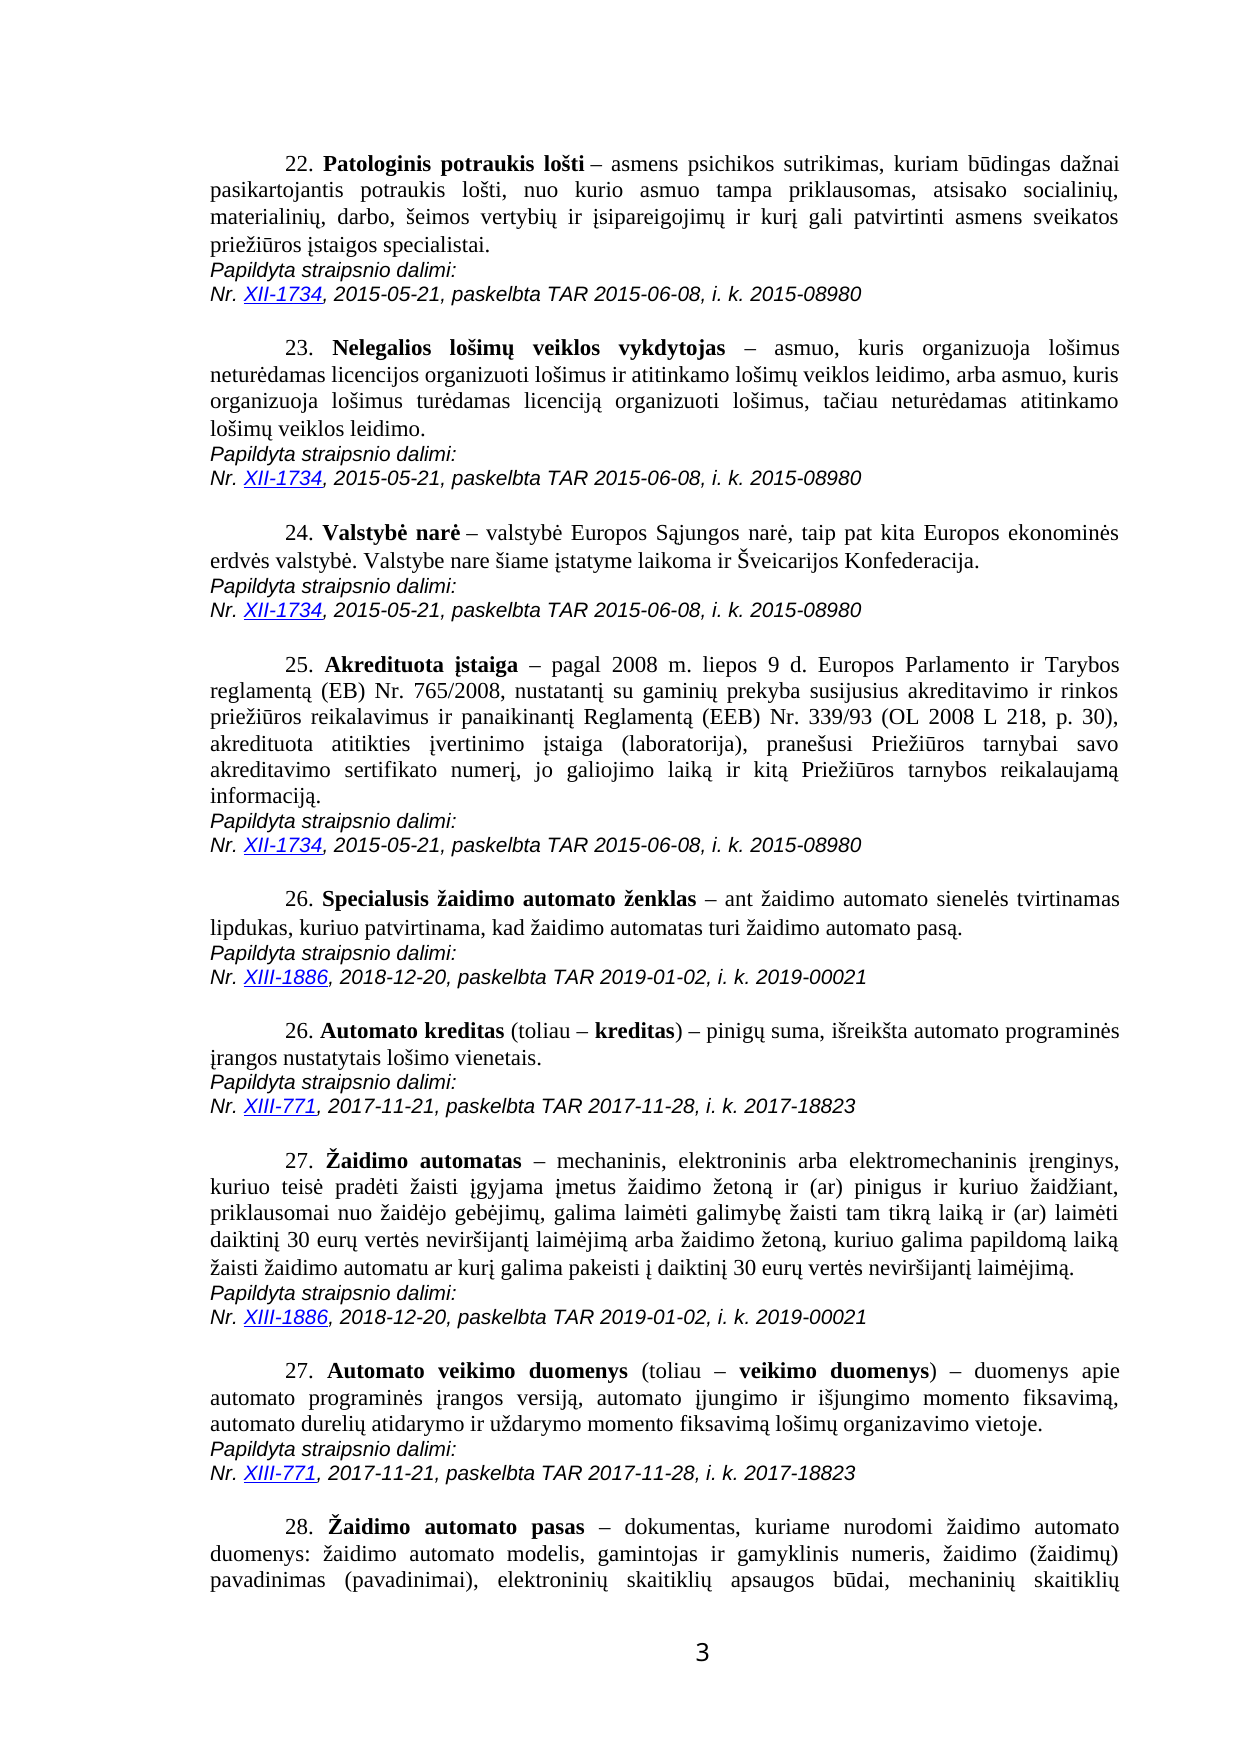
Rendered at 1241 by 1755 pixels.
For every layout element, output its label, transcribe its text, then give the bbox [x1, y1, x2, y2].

text Nr. XII-1734, 2015-05-21, paskelbta TAR 2015-06-08, i. k. 2015-08980 [210, 598, 1120, 622]
text Papildyta straipsnio dalimi: [210, 574, 1120, 598]
text Papildyta straipsnio dalimi: [210, 258, 1120, 282]
text Nr. XIII-771, 2017-11-21, paskelbta TAR 2017-11-28, i. k. 2017-18823 [210, 1461, 1120, 1484]
text 26. Automato kreditas (toliau – kreditas) – pinigų suma, išreikšta automato programinės įrangos nustatytais lošimo vienetais. [210, 1017, 1120, 1070]
text Nr. XIII-1886, 2018-12-20, paskelbta TAR 2019-01-02, i. k. 2019-00021 [210, 964, 1120, 988]
text Nr. XII-1734, 2015-05-21, paskelbta TAR 2015-06-08, i. k. 2015-08980 [210, 833, 1120, 857]
text Nr. XII-1734, 2015-05-21, paskelbta TAR 2015-06-08, i. k. 2015-08980 [210, 466, 1120, 490]
text 27. Automato veikimo duomenys (toliau – veikimo duomenys) – duomenys apie automato programinės įrangos versiją, automato įjungimo ir išjungimo momento fiksavimą, automato durelių atidarymo ir uždarymo momento fiksavimą lošimų organizavimo vietoje. [210, 1357, 1120, 1437]
text Papildyta straipsnio dalimi: [210, 809, 1120, 833]
text 25. Akredituota įstaiga – pagal 2008 m. liepos 9 d. Europos Parlamento ir Tarybos reglamentą (EB) Nr. 765/2008, nustatantį su gaminių prekyba susijusius akreditavimo ir rinkos priežiūros reikalavimus ir panaikinantį Reglamentą (EEB) Nr. 339/93 (OL 2008 L 218, p. 30), akredituota atitikties įvertinimo įstaiga (laboratorija), pranešusi Priežiūros tarnybai savo akreditavimo sertifikato numerį, jo galiojimo laiką ir kitą Priežiūros tarnybos reikalaujamą informaciją. [210, 651, 1120, 809]
text Nr. XIII-771, 2017-11-21, paskelbta TAR 2017-11-28, i. k. 2017-18823 [210, 1094, 1120, 1118]
text Papildyta straipsnio dalimi: [210, 1070, 1120, 1094]
text 23. Nelegalios lošimų veiklos vykdytojas – asmuo, kuris organizuoja lošimus neturėdamas licencijos organizuoti lošimus ir atitinkamo lošimų veiklos leidimo, arba asmuo, kuris organizuoja lošimus turėdamas licenciją organizuoti lošimus, tačiau neturėdamas atitinkamo lošimų veiklos leidimo. [210, 334, 1120, 442]
text 27. Žaidimo automatas – mechaninis, elektroninis arba elektromechaninis įrenginys, kuriuo teisė pradėti žaisti įgyjama įmetus žaidimo žetoną ir (ar) pinigus ir kuriuo žaidžiant, priklausomai nuo žaidėjo gebėjimų, galima laimėti galimybę žaisti tam tikrą laiką ir (ar) laimėti daiktinį 30 eurų vertės neviršijantį laimėjimą arba žaidimo žetoną, kuriuo galima papildomą laiką žaisti žaidimo automatu ar kurį galima pakeisti į daiktinį 30 eurų vertės neviršijantį laimėjimą. [210, 1147, 1120, 1281]
text Papildyta straipsnio dalimi: [210, 1281, 1120, 1305]
text Papildyta straipsnio dalimi: [210, 941, 1120, 964]
text 26. Specialusis žaidimo automato ženklas – ant žaidimo automato sienelės tvirtinamas lipdukas, kuriuo patvirtinama, kad žaidimo automatas turi žaidimo automato pasą. [210, 886, 1120, 941]
text Papildyta straipsnio dalimi: [210, 442, 1120, 466]
text Nr. XIII-1886, 2018-12-20, paskelbta TAR 2019-01-02, i. k. 2019-00021 [210, 1305, 1120, 1329]
text 22. Patologinis potraukis lošti – asmens psichikos sutrikimas, kuriam būdingas dažnai pasikartojantis potraukis lošti, nuo kurio asmuo tampa priklausomas, atsisako socialinių, materialinių, darbo, šeimos vertybių ir įsipareigojimų ir kurį gali patvirtinti asmens sveikatos priežiūros įstaigos specialistai. [210, 150, 1120, 258]
text 28. Žaidimo automato pasas – dokumentas, kuriame nurodomi žaidimo automato duomenys: žaidimo automato modelis, gamintojas ir gamyklinis numeris, žaidimo (žaidimų) pavadinimas (pavadinimai), elektroninių skaitiklių apsaugos būdai, mechaninių skaitiklių [210, 1513, 1120, 1592]
text Papildyta straipsnio dalimi: [210, 1437, 1120, 1461]
text Nr. XII-1734, 2015-05-21, paskelbta TAR 2015-06-08, i. k. 2015-08980 [210, 282, 1120, 306]
text 24. Valstybė narė – valstybė Europos Sąjungos narė, taip pat kita Europos ekonominės erdvės valstybė. Valstybe nare šiame įstatyme laikoma ir Šveicarijos Konfederacija. [210, 519, 1120, 574]
